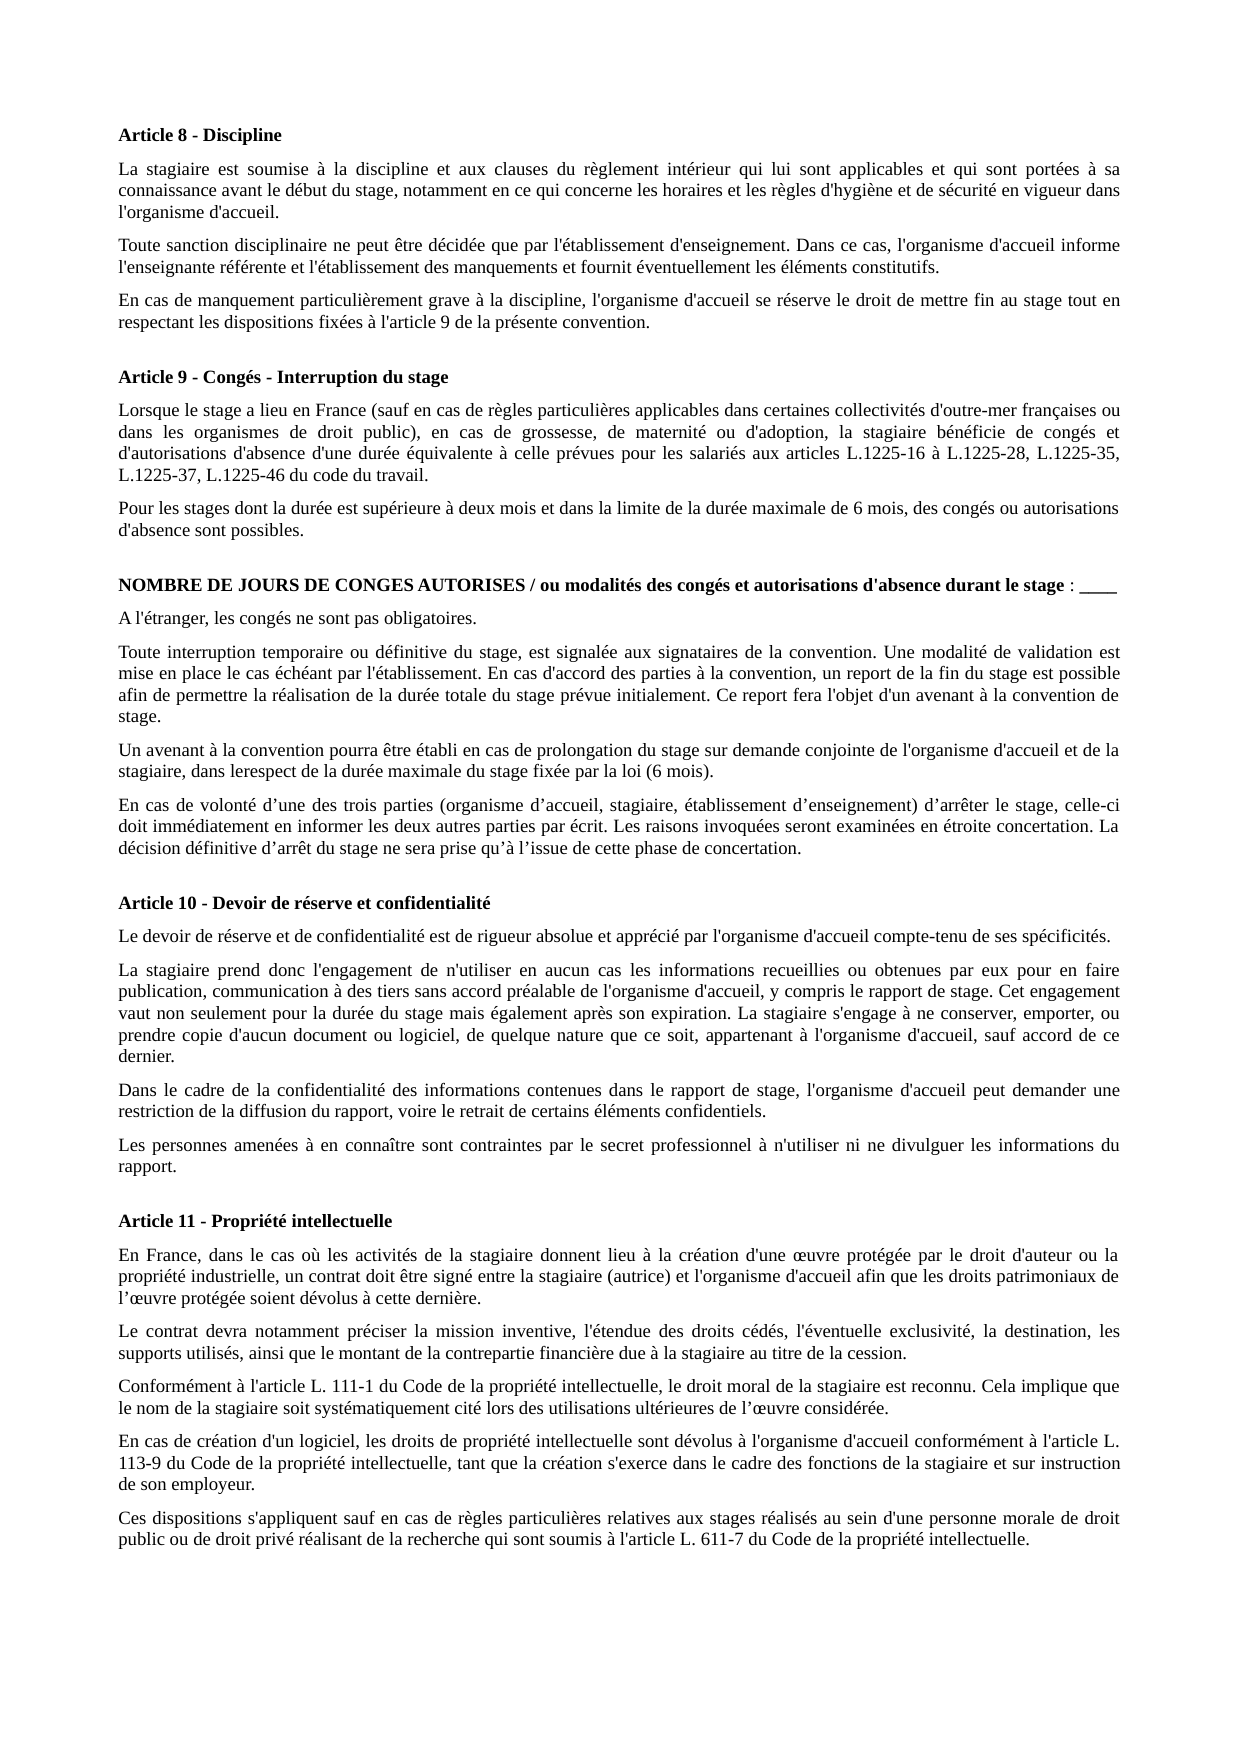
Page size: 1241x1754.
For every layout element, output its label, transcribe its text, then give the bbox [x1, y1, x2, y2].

text Dans le cadre de la confidentialité des informations contenues dans le rapport de stage, l'organisme d'accueil peut demander une restriction de la diffusion du rapport, voire le retrait de certains éléments confidentiels. [118, 1078, 1122, 1122]
text Lorsque le stage a lieu en France (sauf en cas de règles particulières applicables dans certaines collectivités d'outre-mer françaises ou dans les organismes de droit public), en cas de grossesse, de maternité ou d'adoption, la stagiaire bénéficie de congés et d'autorisations d'absence d'une durée équivalente à celle prévues pour les salariés aux articles L.1225-16 à L.1225-28, L.1225-35, L.1225-37, L.1225-46 du code du travail. [118, 399, 1122, 485]
text Toute sanction disciplinaire ne peut être décidée que par l'établissement d'enseignement. Dans ce cas, l'organisme d'accueil informe l'enseignante référente et l'établissement des manquements et fournit éventuellement les éléments constitutifs. [118, 234, 1122, 277]
text A l'étranger, les congés ne sont pas obligatoires. [118, 607, 1122, 629]
text Ces dispositions s'appliquent sauf en cas de règles particulières relatives aux stages réalisés au sein d'une personne morale de droit public ou de droit privé réalisant de la recherche qui sont soumis à l'article L. 611-7 du Code de la propriété intellectuelle. [118, 1507, 1122, 1550]
text Pour les stages dont la durée est supérieure à deux mois et dans la limite de la durée maximale de 6 mois, des congés ou autorisations d'absence sont possibles. [118, 497, 1122, 540]
text Toute interruption temporaire ou définitive du stage, est signalée aux signataires de la convention. Une modalité de validation est mise en place le cas échéant par l'établissement. En cas d'accord des parties à la convention, un report de la fin du stage est possible afin de permettre la réalisation de la durée totale du stage prévue initialement. Ce report fera l'objet d'un avenant à la convention de stage. [118, 641, 1122, 727]
text NOMBRE DE JOURS DE CONGES AUTORISES / ou modalités des congés et autorisations d'absence durant le stage : ____ [118, 574, 1122, 595]
text La stagiaire prend donc l'engagement de n'utiliser en aucun cas les informations recueillies ou obtenues par eux pour en faire publication, communication à des tiers sans accord préalable de l'organisme d'accueil, y compris le rapport de stage. Cet engagement vaut non seulement pour la durée du stage mais également après son expiration. La stagiaire s'engage à ne conserver, emporter, ou prendre copie d'aucun document ou logiciel, de quelque nature que ce soit, appartenant à l'organisme d'accueil, sauf accord de ce dernier. [118, 959, 1122, 1067]
text Les personnes amenées à en connaître sont contraintes par le secret professionnel à n'utiliser ni ne divulguer les informations du rapport. [118, 1133, 1122, 1177]
text Le contrat devra notamment préciser la mission inventive, l'étendue des droits cédés, l'éventuelle exclusivité, la destination, les supports utilisés, ainsi que le montant de la contrepartie financière due à la stagiaire au titre de la cession. [118, 1320, 1122, 1363]
text Conformément à l'article L. 111-1 du Code de la propriété intellectuelle, le droit moral de la stagiaire est reconnu. Cela implique que le nom de la stagiaire soit systématiquement cité lors des utilisations ultérieures de l’œuvre considérée. [118, 1375, 1122, 1418]
text Article 8 - Discipline [118, 124, 1122, 146]
text Le devoir de réserve et de confidentialité est de rigueur absolue et apprécié par l'organisme d'accueil compte-tenu de ses spécificités. [118, 925, 1122, 947]
text Article 9 - Congés - Interruption du stage [118, 366, 1122, 387]
text Article 11 - Propriété intellectuelle [118, 1210, 1122, 1232]
text En cas de création d'un logiciel, les droits de propriété intellectuelle sont dévolus à l'organisme d'accueil conformément à l'article L. 113-9 du Code de la propriété intellectuelle, tant que la création s'exerce dans le cadre des fonctions de la stagiaire et sur instruction de son employeur. [118, 1430, 1122, 1495]
text Article 10 - Devoir de réserve et confidentialité [118, 892, 1122, 913]
text En cas de manquement particulièrement grave à la discipline, l'organisme d'accueil se réserve le droit de mettre fin au stage tout en respectant les dispositions fixées à l'article 9 de la présente convention. [118, 289, 1122, 332]
text La stagiaire est soumise à la discipline et aux clauses du règlement intérieur qui lui sont applicables et qui sont portées à sa connaissance avant le début du stage, notamment en ce qui concerne les horaires et les règles d'hygiène et de sécurité en vigueur dans l'organisme d'accueil. [118, 157, 1122, 222]
text En France, dans le cas où les activités de la stagiaire donnent lieu à la création d'une œuvre protégée par le droit d'auteur ou la propriété industrielle, un contrat doit être signé entre la stagiaire (autrice) et l'organisme d'accueil afin que les droits patrimoniaux de l’œuvre protégée soient dévolus à cette dernière. [118, 1243, 1122, 1308]
text En cas de volonté d’une des trois parties (organisme d’accueil, stagiaire, établissement d’enseignement) d’arrêter le stage, celle-ci doit immédiatement en informer les deux autres parties par écrit. Les raisons invoquées seront examinées en étroite concertation. La décision définitive d’arrêt du stage ne sera prise qu’à l’issue de cette phase de concertation. [118, 794, 1122, 858]
text Un avenant à la convention pourra être établi en cas de prolongation du stage sur demande conjointe de l'organisme d'accueil et de la stagiaire, dans lerespect de la durée maximale du stage fixée par la loi (6 mois). [118, 739, 1122, 782]
